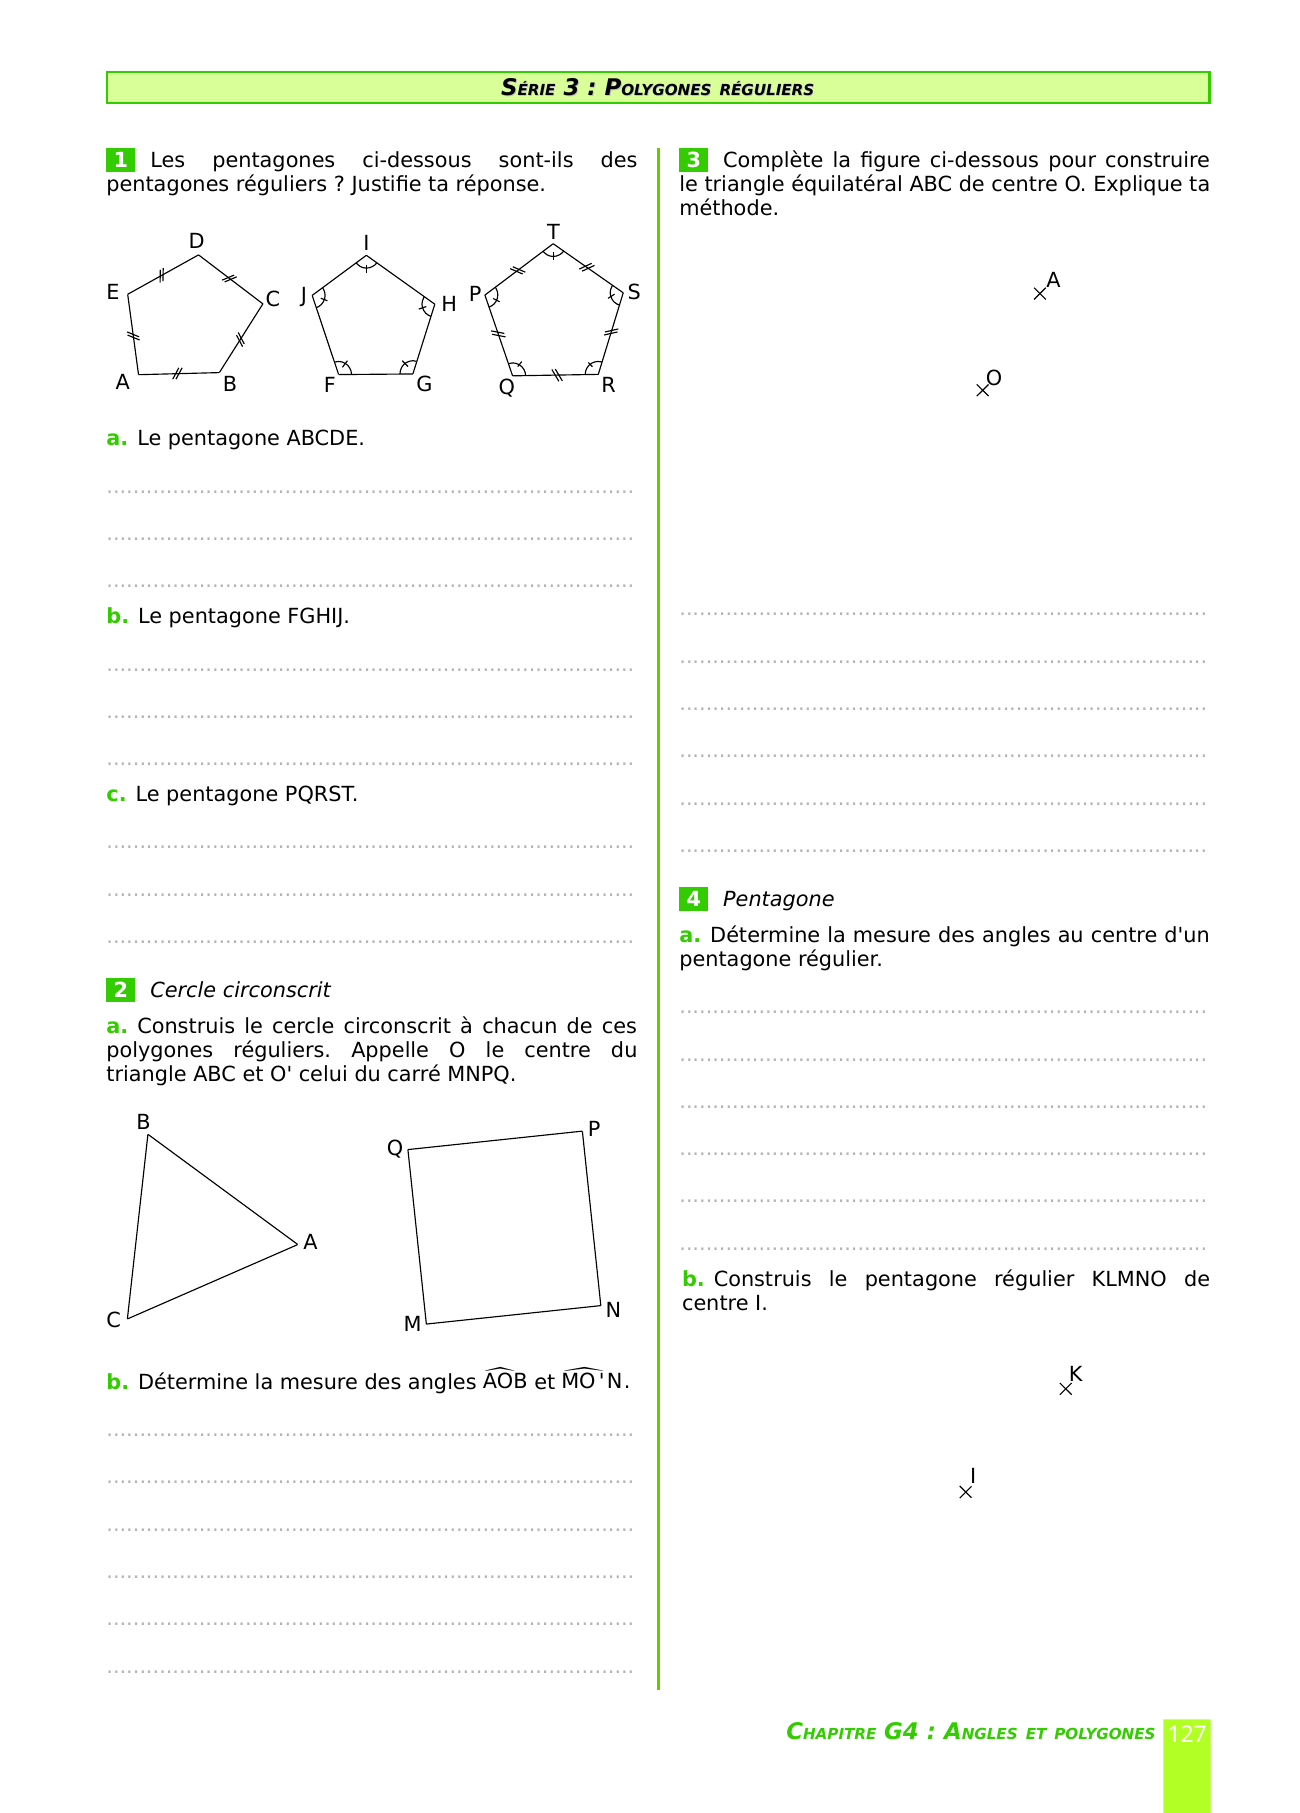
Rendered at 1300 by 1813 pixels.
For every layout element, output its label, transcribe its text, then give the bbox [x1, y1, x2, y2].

text ................................................................................................................................................................................................................................................ [106, 629, 638, 771]
text ................................................................................................................................................................................................................................................ [106, 1394, 638, 1536]
list Cercle circonscrit [135, 978, 638, 1002]
list Détermine la mesure des angles au centre d'un pentagone régulier. [679, 923, 1211, 971]
list Le pentagone FGHIJ. [106, 604, 638, 629]
list Construis le cercle circonscrit à chacun de ces polygones réguliers. Appelle O le centre du triangle ABC et O' celui du carré MNPQ. [106, 1014, 638, 1087]
list Complète la figure ci-dessous pour construire le triangle équilatéral ABC de centre O. Explique ta méthode. [679, 148, 1211, 220]
list Le pentagone PQRST. [106, 782, 638, 807]
list Le pentagone ABCDE. [106, 426, 638, 451]
text ................................................................................................................................................................................................................................................ [106, 807, 638, 948]
text ................................................................................................................................................................................................................................................ [106, 451, 638, 593]
list Construis le pentagone régulier KLMNO de centre I. [682, 1267, 1211, 1315]
list Les pentagones ci-dessous sont-ils des pentagones réguliers ? Justifie ta réponse. [106, 148, 638, 196]
list ................................................................................................................................................................................................................................................................................................................................................................................................................................................................................................ [679, 971, 1211, 1255]
list Pentagone [708, 887, 1211, 911]
list Détermine la mesure des angleset [106, 1367, 638, 1394]
text ................................................................................................................................................................................................................................................ [106, 1536, 638, 1678]
text ................................................................................................................................................................................................................................................................................................................................................................................................................................................................................................ [679, 573, 1211, 857]
